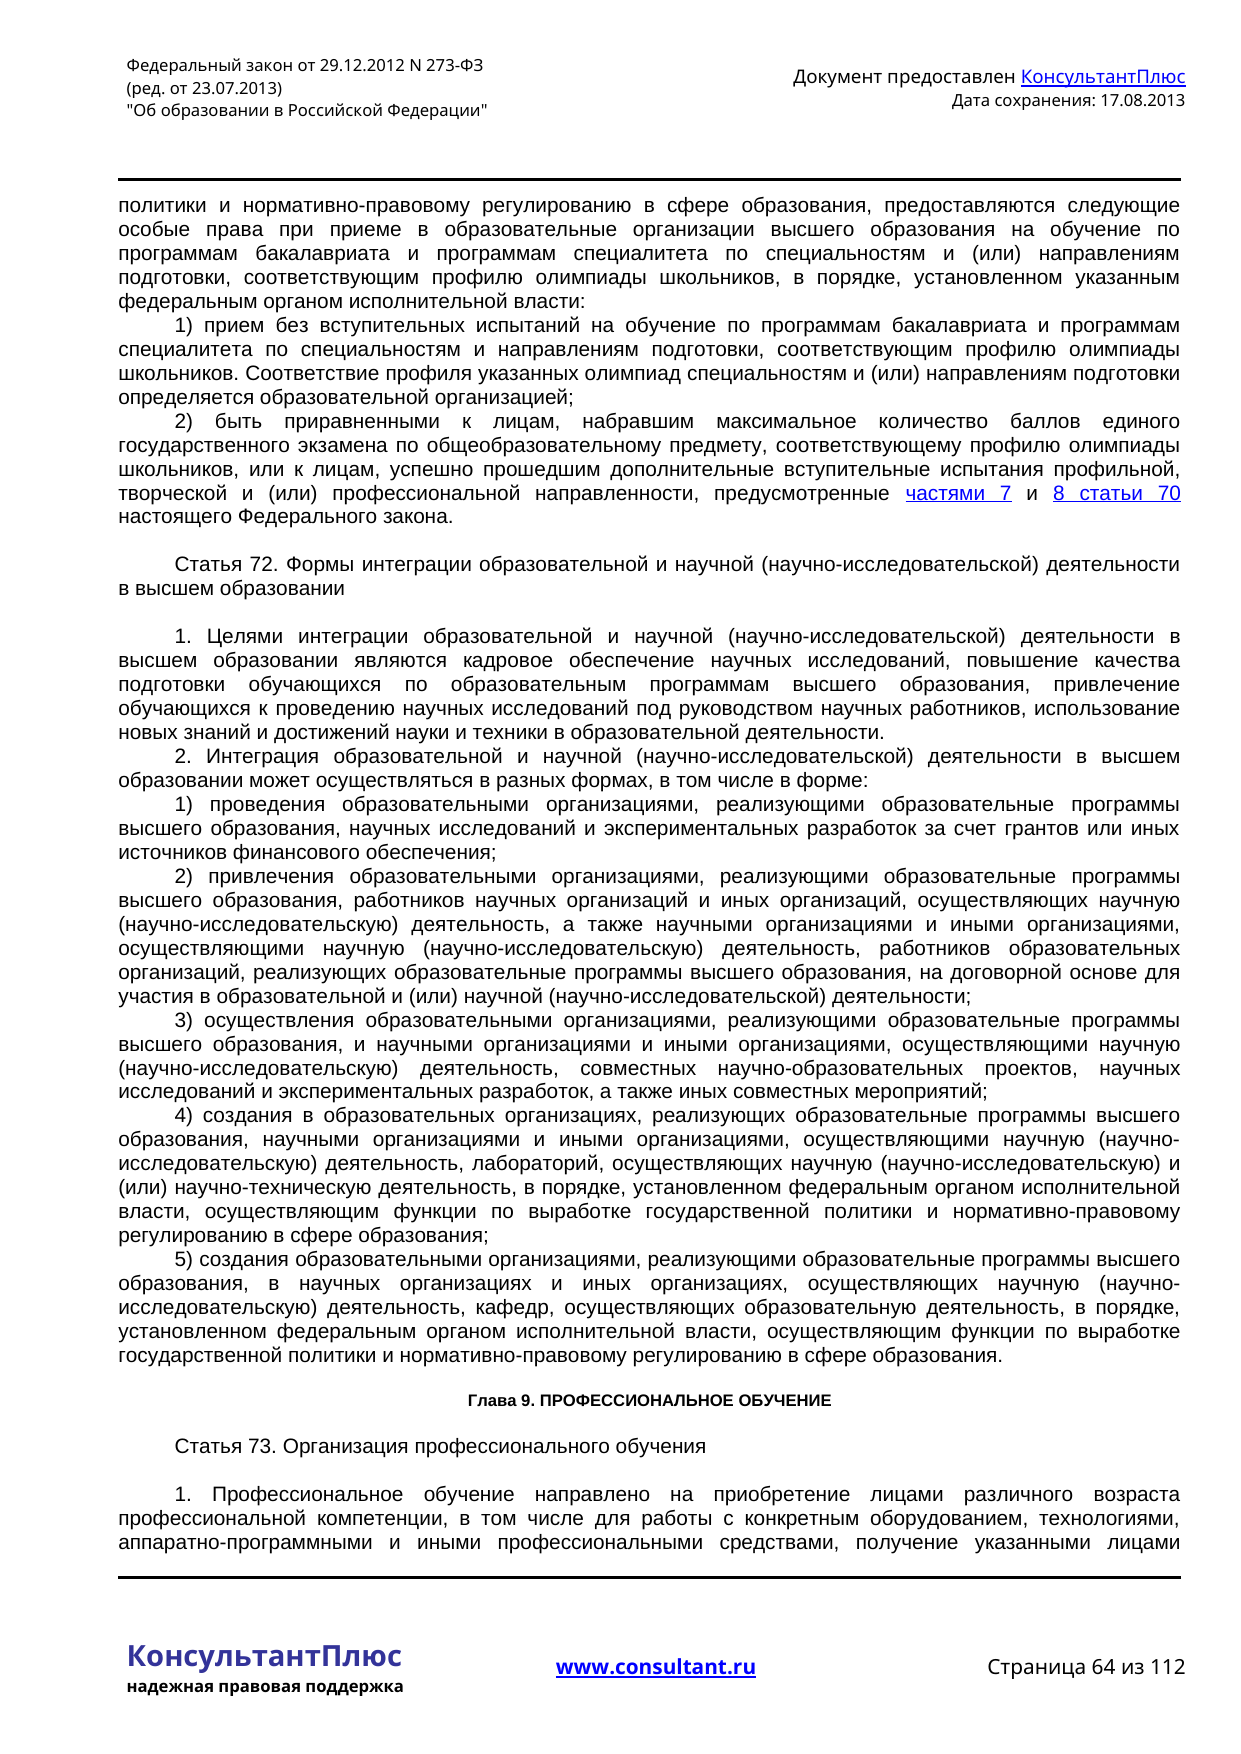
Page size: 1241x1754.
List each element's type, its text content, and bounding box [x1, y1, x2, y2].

text Статья 73. Организация профессионального обучения [118, 1434, 1181, 1458]
text Глава 9. ПРОФЕССИОНАЛЬНОЕ ОБУЧЕНИЕ [118, 1391, 1181, 1410]
text 1. Профессиональное обучение направлено на приобретение лицами различного возраста профессиональной компетенции, в том числе для работы с конкретным оборудованием, технологиями, аппаратно-программными и иными профессиональными средствами, получение указанными лицами [118, 1482, 1181, 1554]
text 1) проведения образовательными организациями, реализующими образовательные программы высшего образования, научных исследований и экспериментальных разработок за счет грантов или иных источников финансового обеспечения; [118, 792, 1181, 864]
text 2. Интеграция образовательной и научной (научно-исследовательской) деятельности в высшем образовании может осуществляться в разных формах, в том числе в форме: [118, 744, 1181, 792]
text 1. Целями интеграции образовательной и научной (научно-исследовательской) деятельности в высшем образовании являются кадровое обеспечение научных исследований, повышение качества подготовки обучающихся по образовательным программам высшего образования, привлечение обучающихся к проведению научных исследований под руководством научных работников, использование новых знаний и достижений науки и техники в образовательной деятельности. [118, 624, 1181, 744]
text политики и нормативно-правовому регулированию в сфере образования, предоставляются следующие особые права при приеме в образовательные организации высшего образования на обучение по программам бакалавриата и программам специалитета по специальностям и (или) направлениям подготовки, соответствующим профилю олимпиады школьников, в порядке, установленном указанным федеральным органом исполнительной власти: [118, 193, 1181, 313]
text 5) создания образовательными организациями, реализующими образовательные программы высшего образования, в научных организациях и иных организациях, осуществляющих научную (научно-исследовательскую) деятельность, кафедр, осуществляющих образовательную деятельность, в порядке, установленном федеральным органом исполнительной власти, осуществляющим функции по выработке государственной политики и нормативно-правовому регулированию в сфере образования. [118, 1247, 1181, 1367]
text 4) создания в образовательных организациях, реализующих образовательные программы высшего образования, научными организациями и иными организациями, осуществляющими научную (научно-исследовательскую) деятельность, лабораторий, осуществляющих научную (научно-исследовательскую) и (или) научно-техническую деятельность, в порядке, установленном федеральным органом исполнительной власти, осуществляющим функции по выработке государственной политики и нормативно-правовому регулированию в сфере образования; [118, 1103, 1181, 1247]
text Статья 72. Формы интеграции образовательной и научной (научно-исследовательской) деятельности в высшем образовании [118, 552, 1181, 600]
text 1) прием без вступительных испытаний на обучение по программам бакалавриата и программам специалитета по специальностям и направлениям подготовки, соответствующим профилю олимпиады школьников. Соответствие профиля указанных олимпиад специальностям и (или) направлениям подготовки определяется образовательной организацией; [118, 313, 1181, 408]
text 2) быть приравненными к лицам, набравшим максимальное количество баллов единого государственного экзамена по общеобразовательному предмету, соответствующему профилю олимпиады школьников, или к лицам, успешно прошедшим дополнительные вступительные испытания профильной, творческой и (или) профессиональной направленности, предусмотренные частями 7 и 8 статьи 70 настоящего Федерального закона. [118, 408, 1181, 528]
text 2) привлечения образовательными организациями, реализующими образовательные программы высшего образования, работников научных организаций и иных организаций, осуществляющих научную (научно-исследовательскую) деятельность, а также научными организациями и иными организациями, осуществляющими научную (научно-исследовательскую) деятельность, работников образовательных организаций, реализующих образовательные программы высшего образования, на договорной основе для участия в образовательной и (или) научной (научно-исследовательской) деятельности; [118, 864, 1181, 1007]
text 3) осуществления образовательными организациями, реализующими образовательные программы высшего образования, и научными организациями и иными организациями, осуществляющими научную (научно-исследовательскую) деятельность, совместных научно-образовательных проектов, научных исследований и экспериментальных разработок, а также иных совместных мероприятий; [118, 1007, 1181, 1103]
